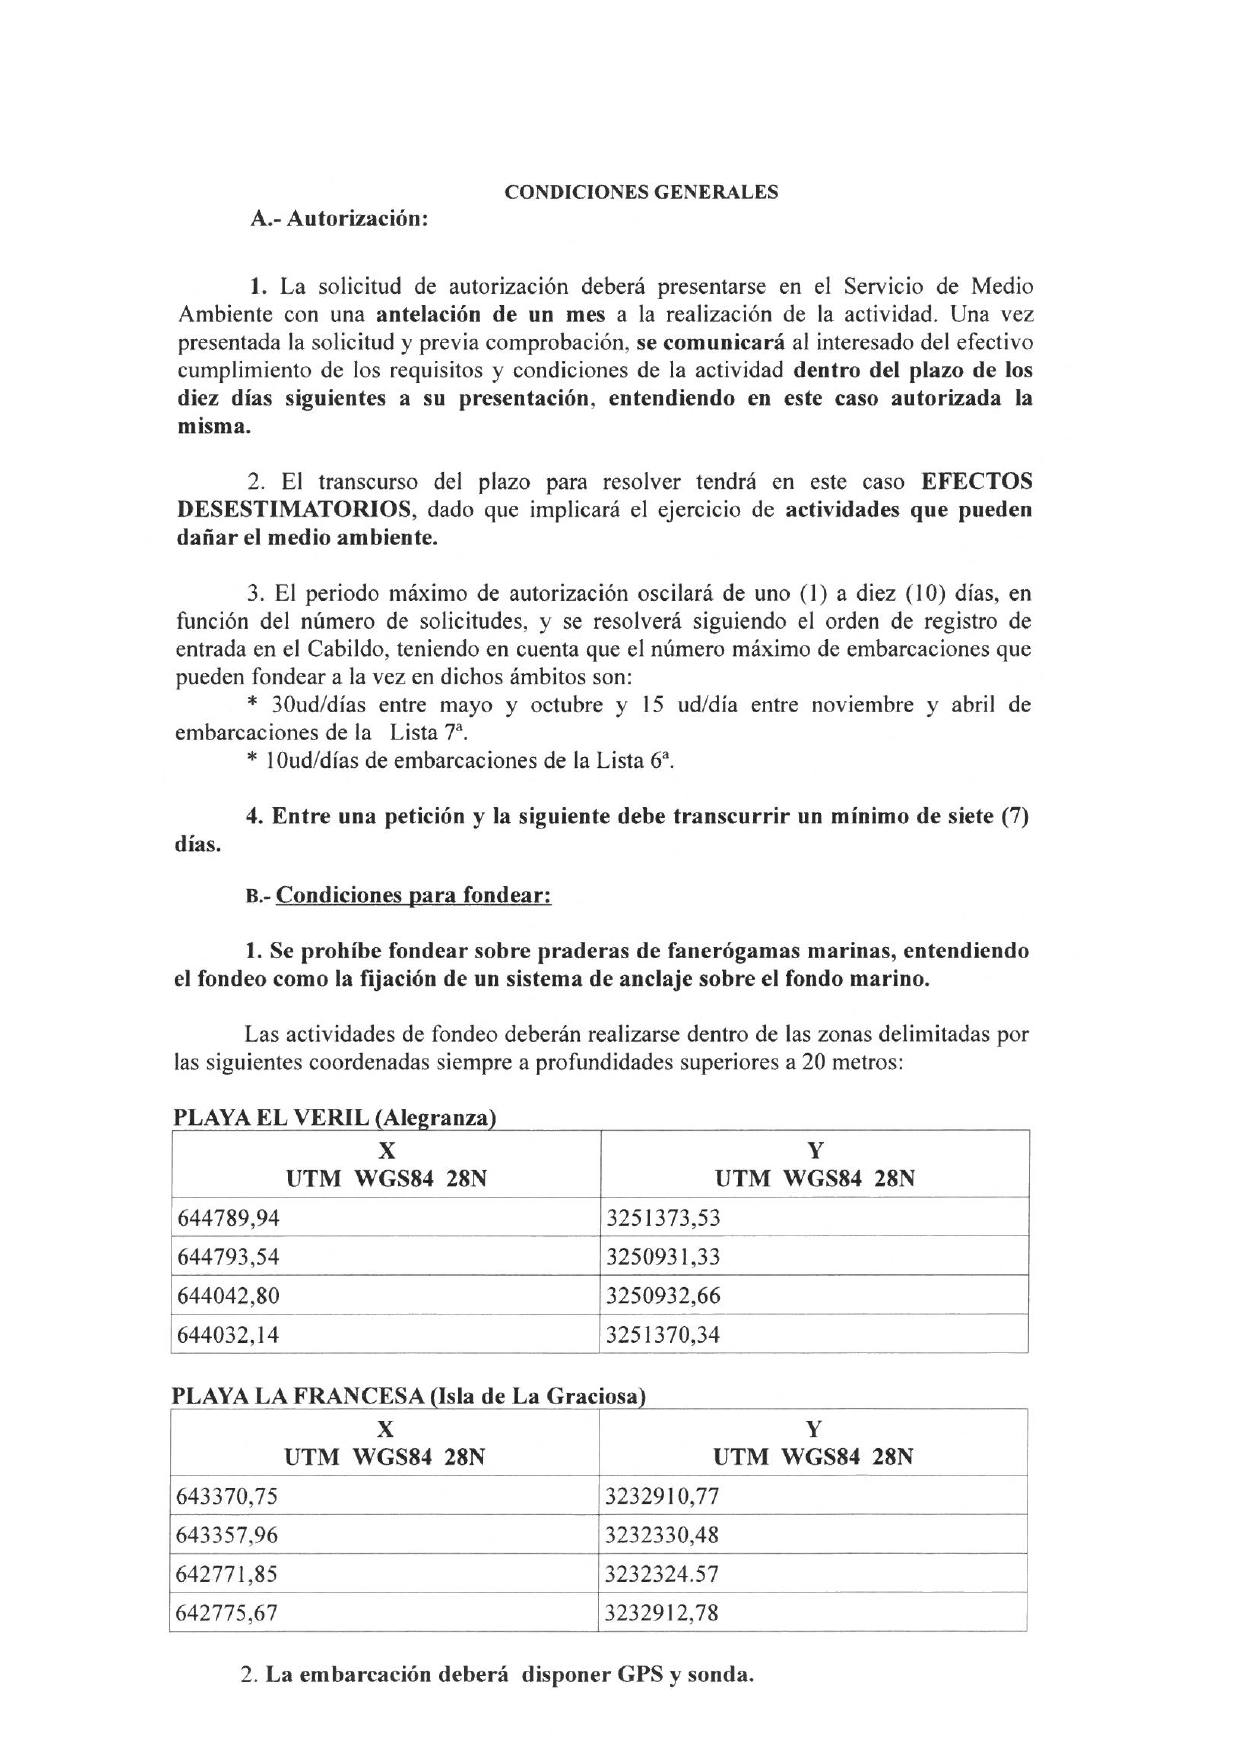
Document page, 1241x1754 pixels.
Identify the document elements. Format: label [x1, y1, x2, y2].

picture [118, 118, 1123, 1744]
